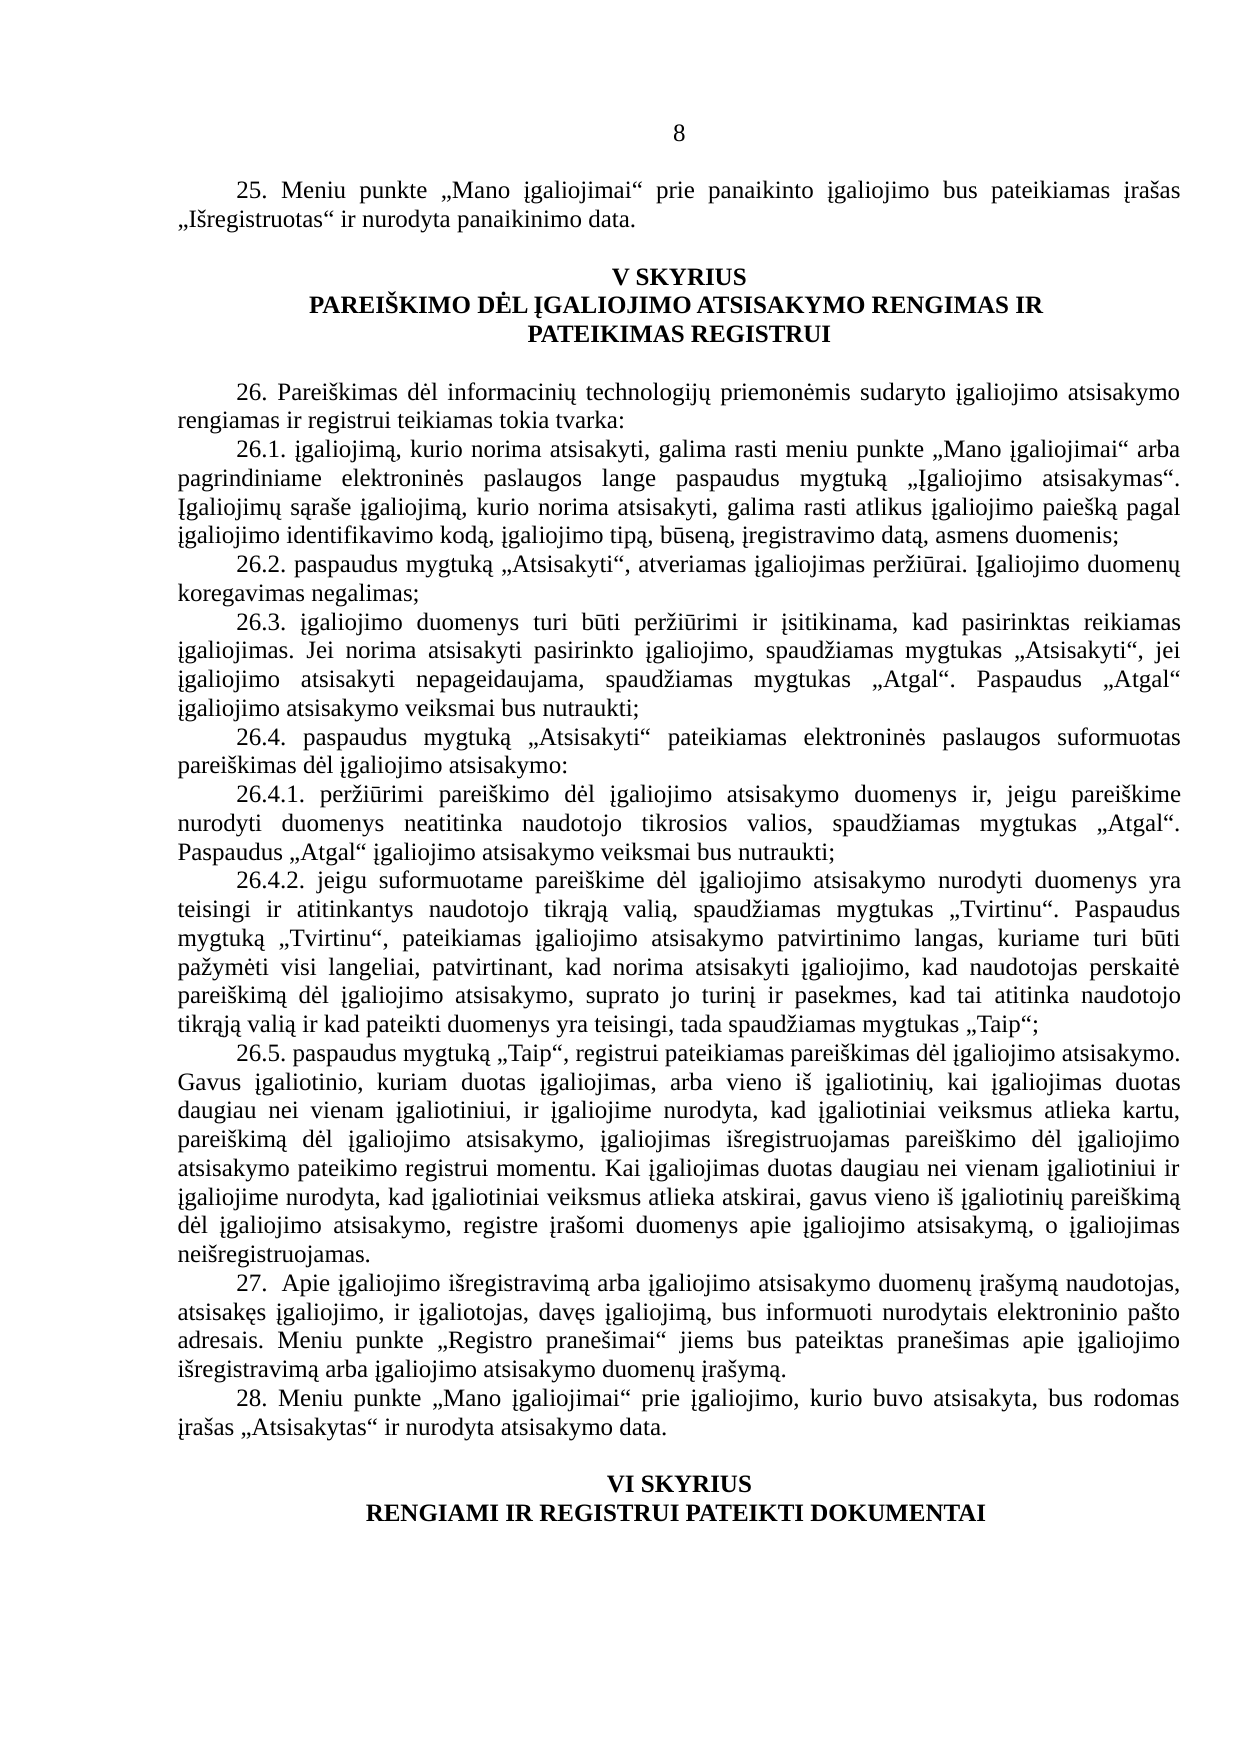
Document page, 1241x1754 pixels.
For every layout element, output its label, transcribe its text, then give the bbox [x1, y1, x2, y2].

text 26.3. įgaliojimo duomenys turi būti peržiūrimi ir įsitikinama, kad pasirinktas reikiamas įgaliojimas. Jei norima atsisakyti pasirinkto įgaliojimo, spaudžiamas mygtukas „Atsisakyti“, jei įgaliojimo atsisakyti nepageidaujama, spaudžiamas mygtukas „Atgal“. Paspaudus „Atgal“ įgaliojimo atsisakymo veiksmai bus nutraukti; [177, 607, 1181, 722]
text VI SKYRIUS [177, 1469, 1181, 1498]
text 27. Apie įgaliojimo išregistravimą arba įgaliojimo atsisakymo duomenų įrašymą naudotojas, atsisakęs įgaliojimo, ir įgaliotojas, davęs įgaliojimą, bus informuoti nurodytais elektroninio pašto adresais. Meniu punkte „Registro pranešimai“ jiems bus pateiktas pranešimas apie įgaliojimo išregistravimą arba įgaliojimo atsisakymo duomenų įrašymą. [177, 1268, 1181, 1383]
text PATEIKIMAS REGISTRUI [177, 319, 1181, 348]
text 26.5. paspaudus mygtuką „Taip“, registrui pateikiamas pareiškimas dėl įgaliojimo atsisakymo. Gavus įgaliotinio, kuriam duotas įgaliojimas, arba vieno iš įgaliotinių, kai įgaliojimas duotas daugiau nei vienam įgaliotiniui, ir įgaliojime nurodyta, kad įgaliotiniai veiksmus atlieka kartu, pareiškimą dėl įgaliojimo atsisakymo, įgaliojimas išregistruojamas pareiškimo dėl įgaliojimo atsisakymo pateikimo registrui momentu. Kai įgaliojimas duotas daugiau nei vienam įgaliotiniui ir įgaliojime nurodyta, kad įgaliotiniai veiksmus atlieka atskirai, gavus vieno iš įgaliotinių pareiškimą dėl įgaliojimo atsisakymo, registre įrašomi duomenys apie įgaliojimo atsisakymą, o įgaliojimas neišregistruojamas. [177, 1038, 1181, 1268]
text 26.4. paspaudus mygtuką „Atsisakyti“ pateikiamas elektroninės paslaugos suformuotas pareiškimas dėl įgaliojimo atsisakymo: [177, 722, 1181, 779]
text PAREIŠKIMO DĖL ĮGALIOJIMO ATSISAKYMO RENGIMAS IR [177, 291, 1181, 319]
text 28. Meniu punkte „Mano įgaliojimai“ prie įgaliojimo, kurio buvo atsisakyta, bus rodomas įrašas „Atsisakytas“ ir nurodyta atsisakymo data. [177, 1383, 1181, 1441]
text 26. Pareiškimas dėl informacinių technologijų priemonėmis sudaryto įgaliojimo atsisakymo rengiamas ir registrui teikiamas tokia tvarka: [177, 377, 1181, 434]
text 25. Meniu punkte „Mano įgaliojimai“ prie panaikinto įgaliojimo bus pateikiamas įrašas „Išregistruotas“ ir nurodyta panaikinimo data. [177, 176, 1181, 233]
text 26.2. paspaudus mygtuką „Atsisakyti“, atveriamas įgaliojimas peržiūrai. Įgaliojimo duomenų koregavimas negalimas; [177, 549, 1181, 607]
text 26.4.2. jeigu suformuotame pareiškime dėl įgaliojimo atsisakymo nurodyti duomenys yra teisingi ir atitinkantys naudotojo tikrąją valią, spaudžiamas mygtukas „Tvirtinu“. Paspaudus mygtuką „Tvirtinu“, pateikiamas įgaliojimo atsisakymo patvirtinimo langas, kuriame turi būti pažymėti visi langeliai, patvirtinant, kad norima atsisakyti įgaliojimo, kad naudotojas perskaitė pareiškimą dėl įgaliojimo atsisakymo, suprato jo turinį ir pasekmes, kad tai atitinka naudotojo tikrąją valią ir kad pateikti duomenys yra teisingi, tada spaudžiamas mygtukas „Taip“; [177, 866, 1181, 1038]
text V SKYRIUS [177, 262, 1181, 291]
text RENGIAMI IR REGISTRUI PATEIKTI DOKUMENTAI [177, 1498, 1181, 1527]
text 26.4.1. peržiūrimi pareiškimo dėl įgaliojimo atsisakymo duomenys ir, jeigu pareiškime nurodyti duomenys neatitinka naudotojo tikrosios valios, spaudžiamas mygtukas „Atgal“. Paspaudus „Atgal“ įgaliojimo atsisakymo veiksmai bus nutraukti; [177, 779, 1181, 866]
text 26.1. įgaliojimą, kurio norima atsisakyti, galima rasti meniu punkte „Mano įgaliojimai“ arba pagrindiniame elektroninės paslaugos lange paspaudus mygtuką „Įgaliojimo atsisakymas“. Įgaliojimų sąraše įgaliojimą, kurio norima atsisakyti, galima rasti atlikus įgaliojimo paiešką pagal įgaliojimo identifikavimo kodą, įgaliojimo tipą, būseną, įregistravimo datą, asmens duomenis; [177, 434, 1181, 549]
